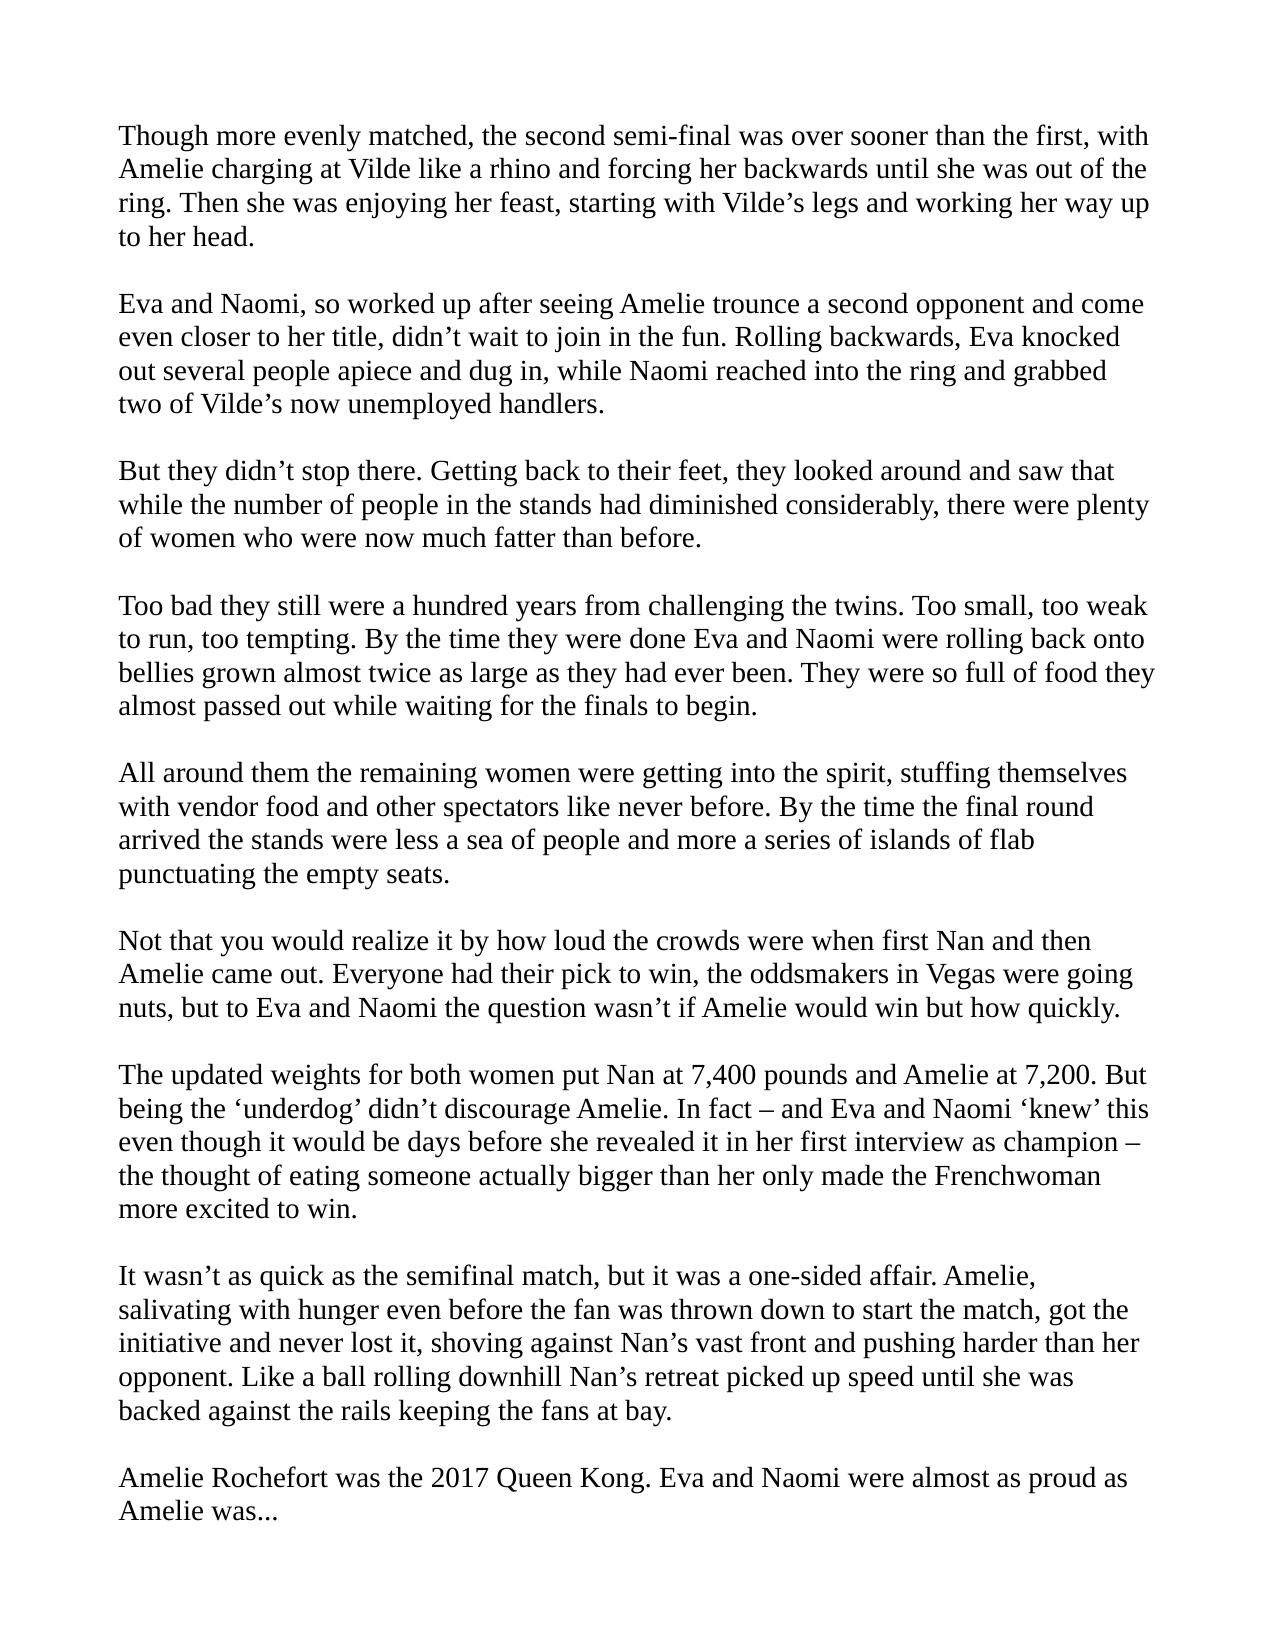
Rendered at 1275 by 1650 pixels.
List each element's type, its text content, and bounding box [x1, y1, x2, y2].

text Too bad they still were a hundred years from challenging the twins. Too small, too weak to run, too tempting. By the time they were done Eva and Naomi were rolling back onto bellies grown almost twice as large as they had ever been. They were so full of food they almost passed out while waiting for the finals to begin. [118, 588, 1157, 722]
text Though more evenly matched, the second semi-final was over sooner than the first, with Amelie charging at Vilde like a rhino and forcing her backwards until she was out of the ring. Then she was enjoying her feast, starting with Vilde’s legs and working her way up to her head. [118, 118, 1157, 252]
text All around them the remaining women were getting into the spirit, stuffing themselves with vendor food and other spectators like never before. By the time the final round arrived the stands were less a sea of people and more a series of islands of flab punctuating the empty seats. [118, 755, 1157, 889]
text But they didn’t stop there. Getting back to their feet, they looked around and saw that while the number of people in the stands had diminished considerably, there were plenty of women who were now much fatter than before. [118, 453, 1157, 554]
text Eva and Naomi, so worked up after seeing Amelie trounce a second opponent and come even closer to her title, didn’t wait to join in the fun. Rolling backwards, Eva knocked out several people apiece and dug in, while Naomi reached into the ring and grabbed two of Vilde’s now unemployed handlers. [118, 286, 1157, 420]
text It wasn’t as quick as the semifinal match, but it was a one-sided affair. Amelie, salivating with hunger even before the fan was thrown down to start the match, got the initiative and never lost it, shoving against Nan’s vast front and pushing harder than her opponent. Like a ball rolling downhill Nan’s retreat picked up speed until she was backed against the rails keeping the fans at bay. [118, 1258, 1157, 1426]
text The updated weights for both women put Nan at 7,400 pounds and Amelie at 7,200. But being the ‘underdog’ didn’t discourage Amelie. In fact – and Eva and Naomi ‘knew’ this even though it would be days before she revealed it in her first interview as champion – the thought of eating someone actually bigger than her only made the Frenchwoman more excited to win. [118, 1057, 1157, 1225]
text Not that you would realize it by how loud the crowds were when first Nan and then Amelie came out. Everyone had their pick to win, the oddsmakers in Vegas were going nuts, but to Eva and Naomi the question wasn’t if Amelie would win but how quickly. [118, 923, 1157, 1024]
text Amelie Rochefort was the 2017 Queen Kong. Eva and Naomi were almost as proud as Amelie was... [118, 1460, 1157, 1527]
